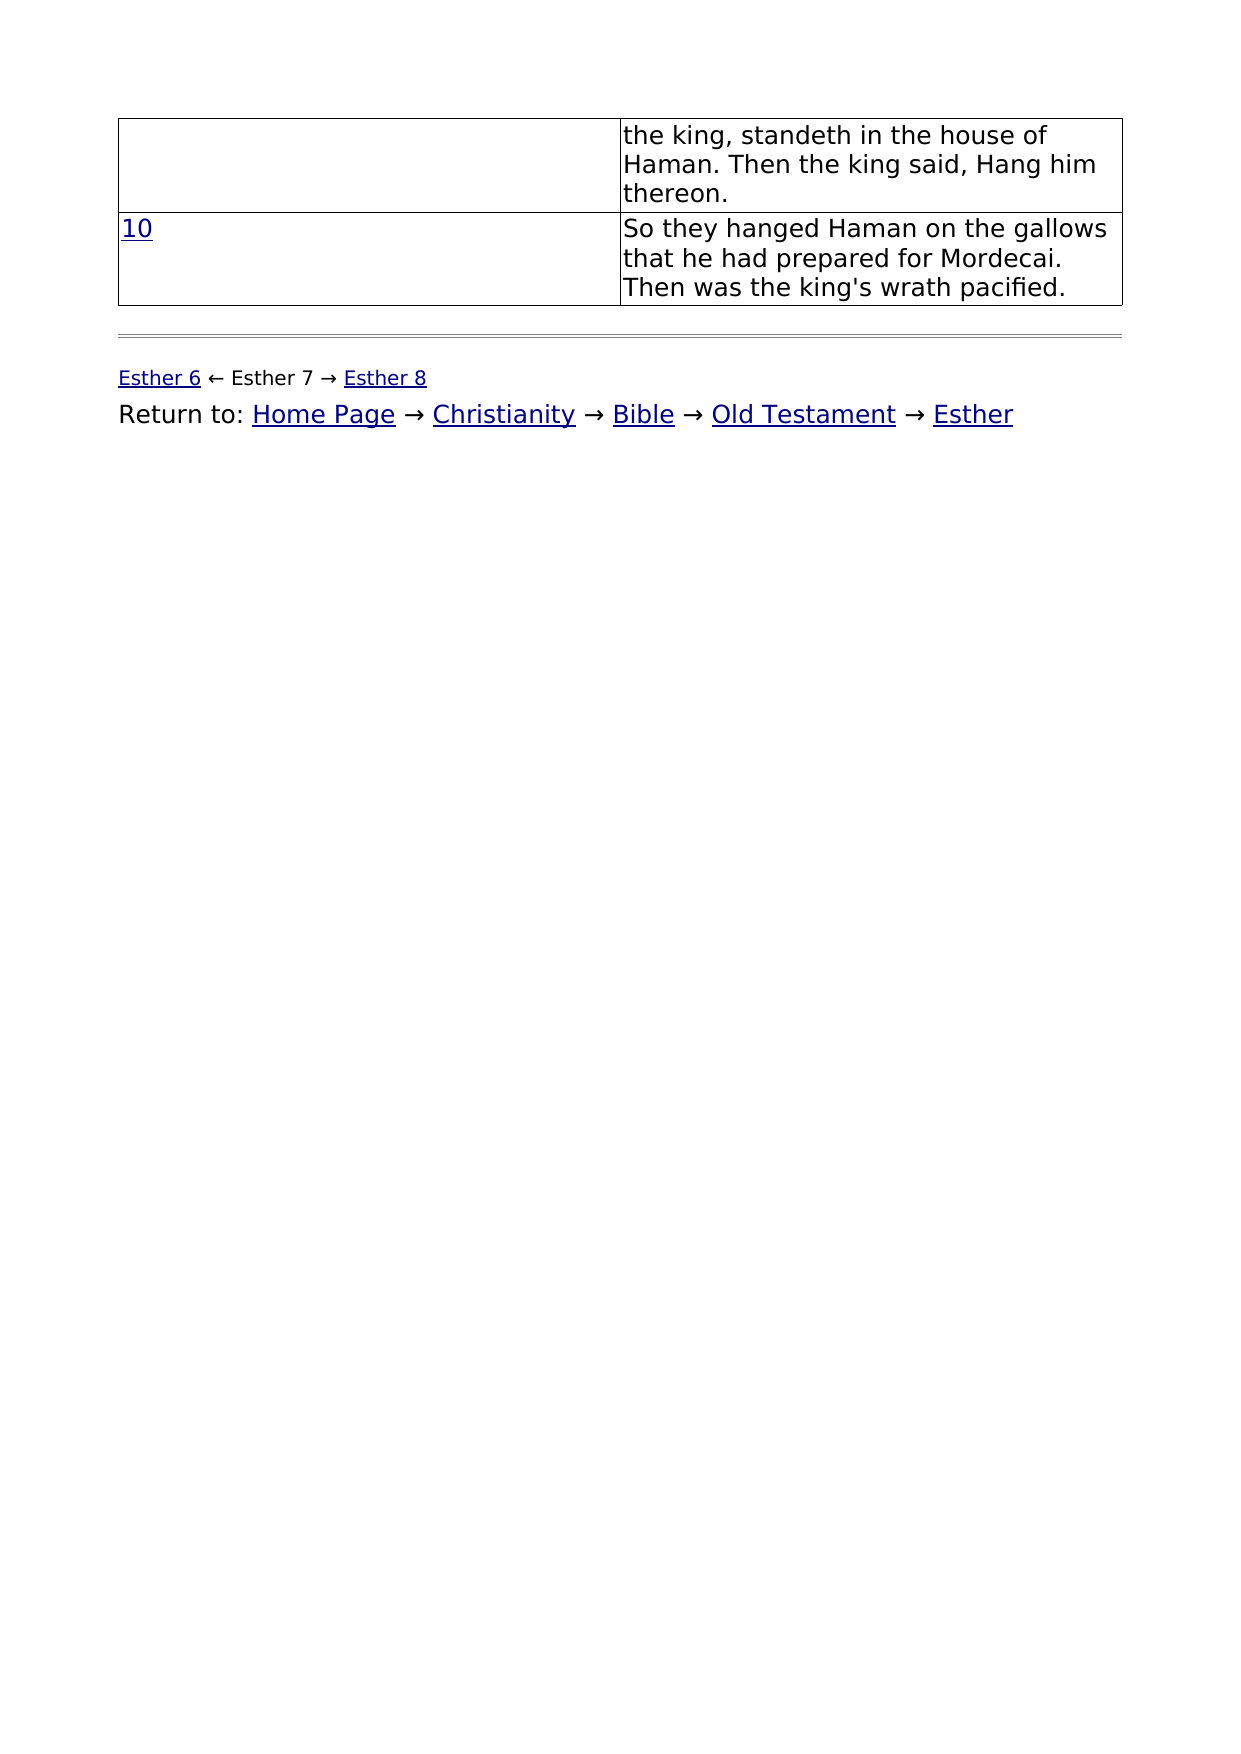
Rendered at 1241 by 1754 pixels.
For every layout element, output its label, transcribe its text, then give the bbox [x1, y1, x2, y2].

text Esther 6 ← Esther 7 → Esther 8 [118, 366, 1122, 400]
table_cell [119, 119, 620, 212]
table_cell the king, standeth in the house of Haman. Then the king said, Hang him thereon. [621, 119, 1122, 212]
table_cell So they hanged Haman on the gallows that he had prepared for Mordecai. Then was the king's wrath pacified. [621, 213, 1122, 305]
text Return to: Home Page → Christianity → Bible → Old Testament → Esther [118, 400, 1122, 429]
table_cell 10 [119, 213, 620, 305]
